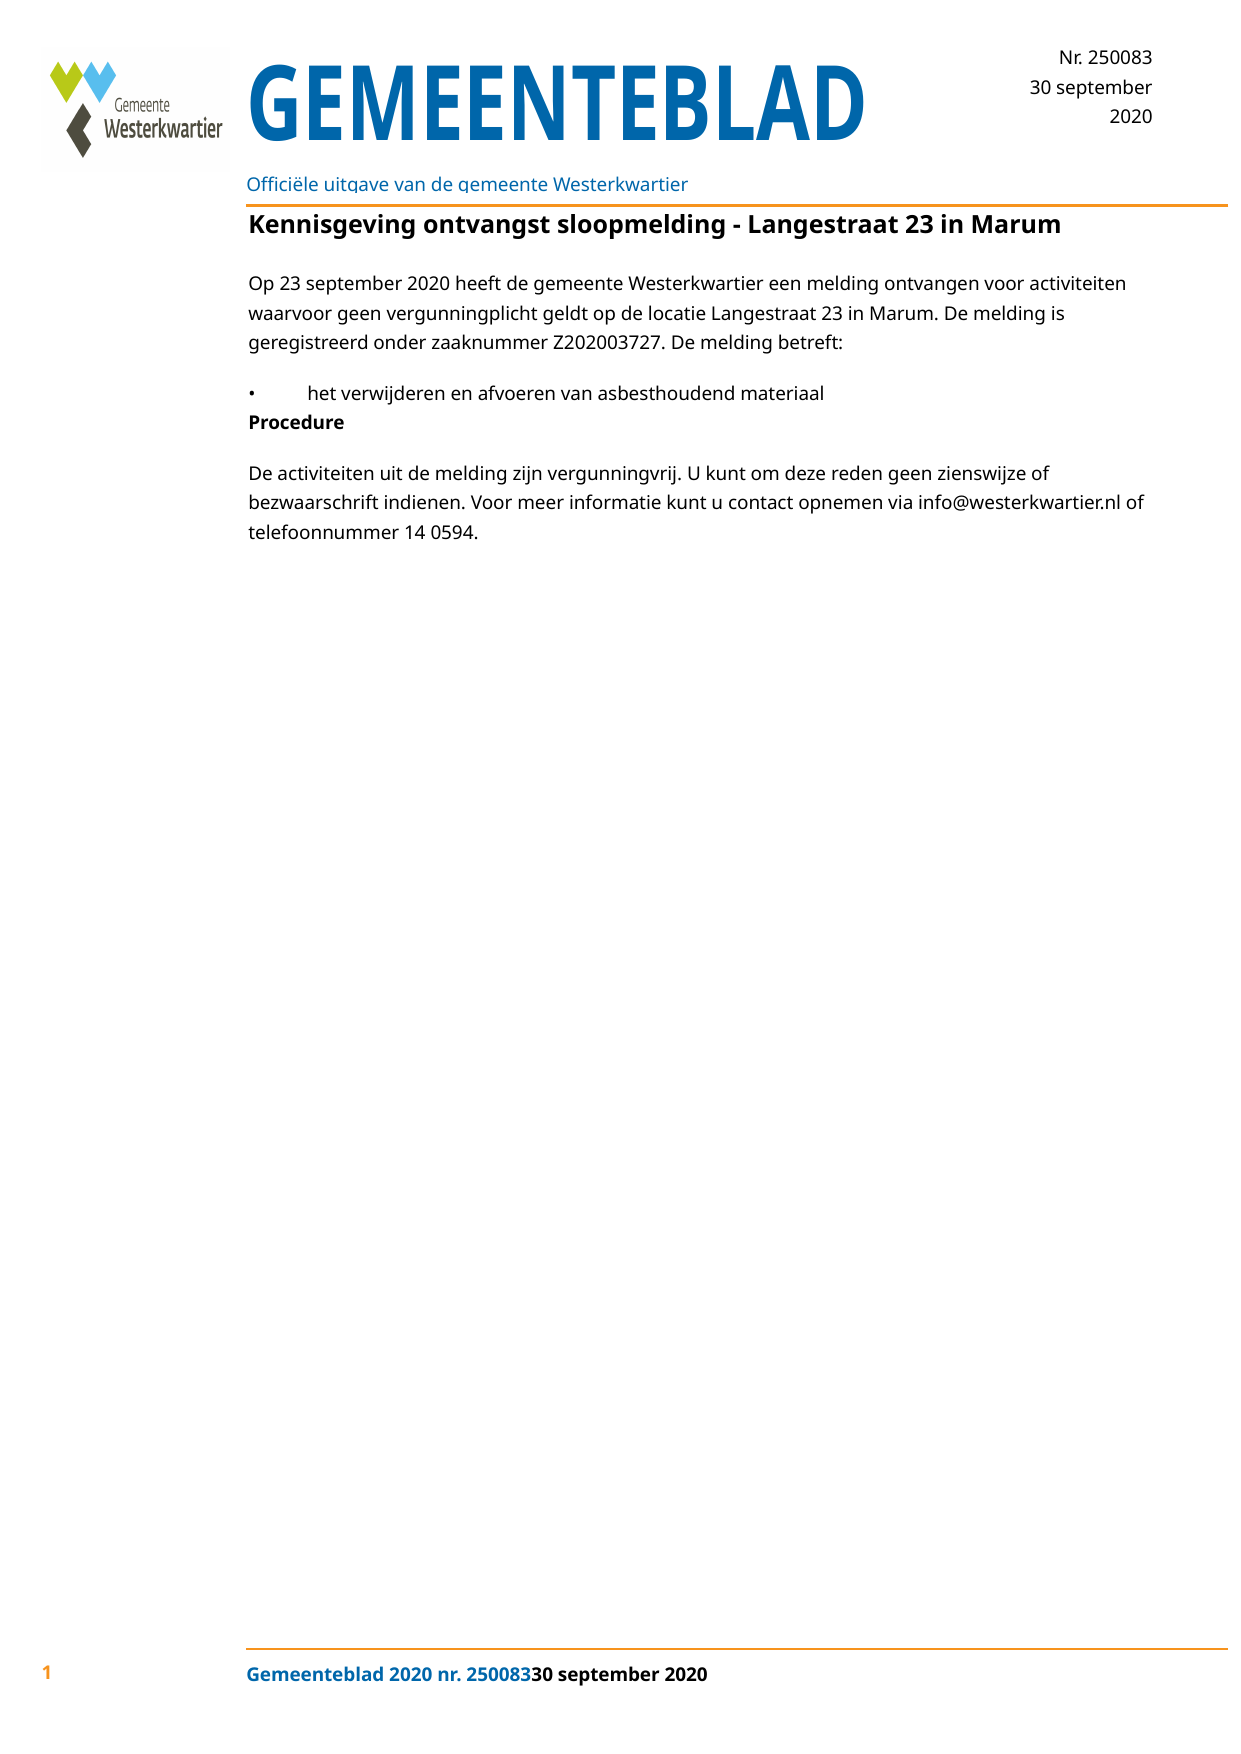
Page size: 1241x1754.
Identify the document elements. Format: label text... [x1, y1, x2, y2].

text Kennisgeving ontvangst sloopmelding - Langestraat 23 in Marum [248, 207, 1152, 241]
text De activiteiten uit de melding zijn vergunningvrij. U kunt om deze reden geen zienswijze of bezwaarschrift indienen. Voor meer informatie kunt u contact opnemen via info@westerkwartier.nl of telefoonnummer 14 0594. [248, 460, 1152, 545]
list het verwijderen en afvoeren van asbesthoudend materiaal [248, 380, 1152, 406]
text Procedure [248, 409, 1152, 435]
text Op 23 september 2020 heeft de gemeente Westerkwartier een melding ontvangen voor activiteiten waarvoor geen vergunningplicht geldt op de locatie Langestraat 23 in Marum. De melding is geregistreerd onder zaaknummer Z202003727. De melding betreft: [248, 270, 1152, 355]
picture [41, 47, 231, 172]
